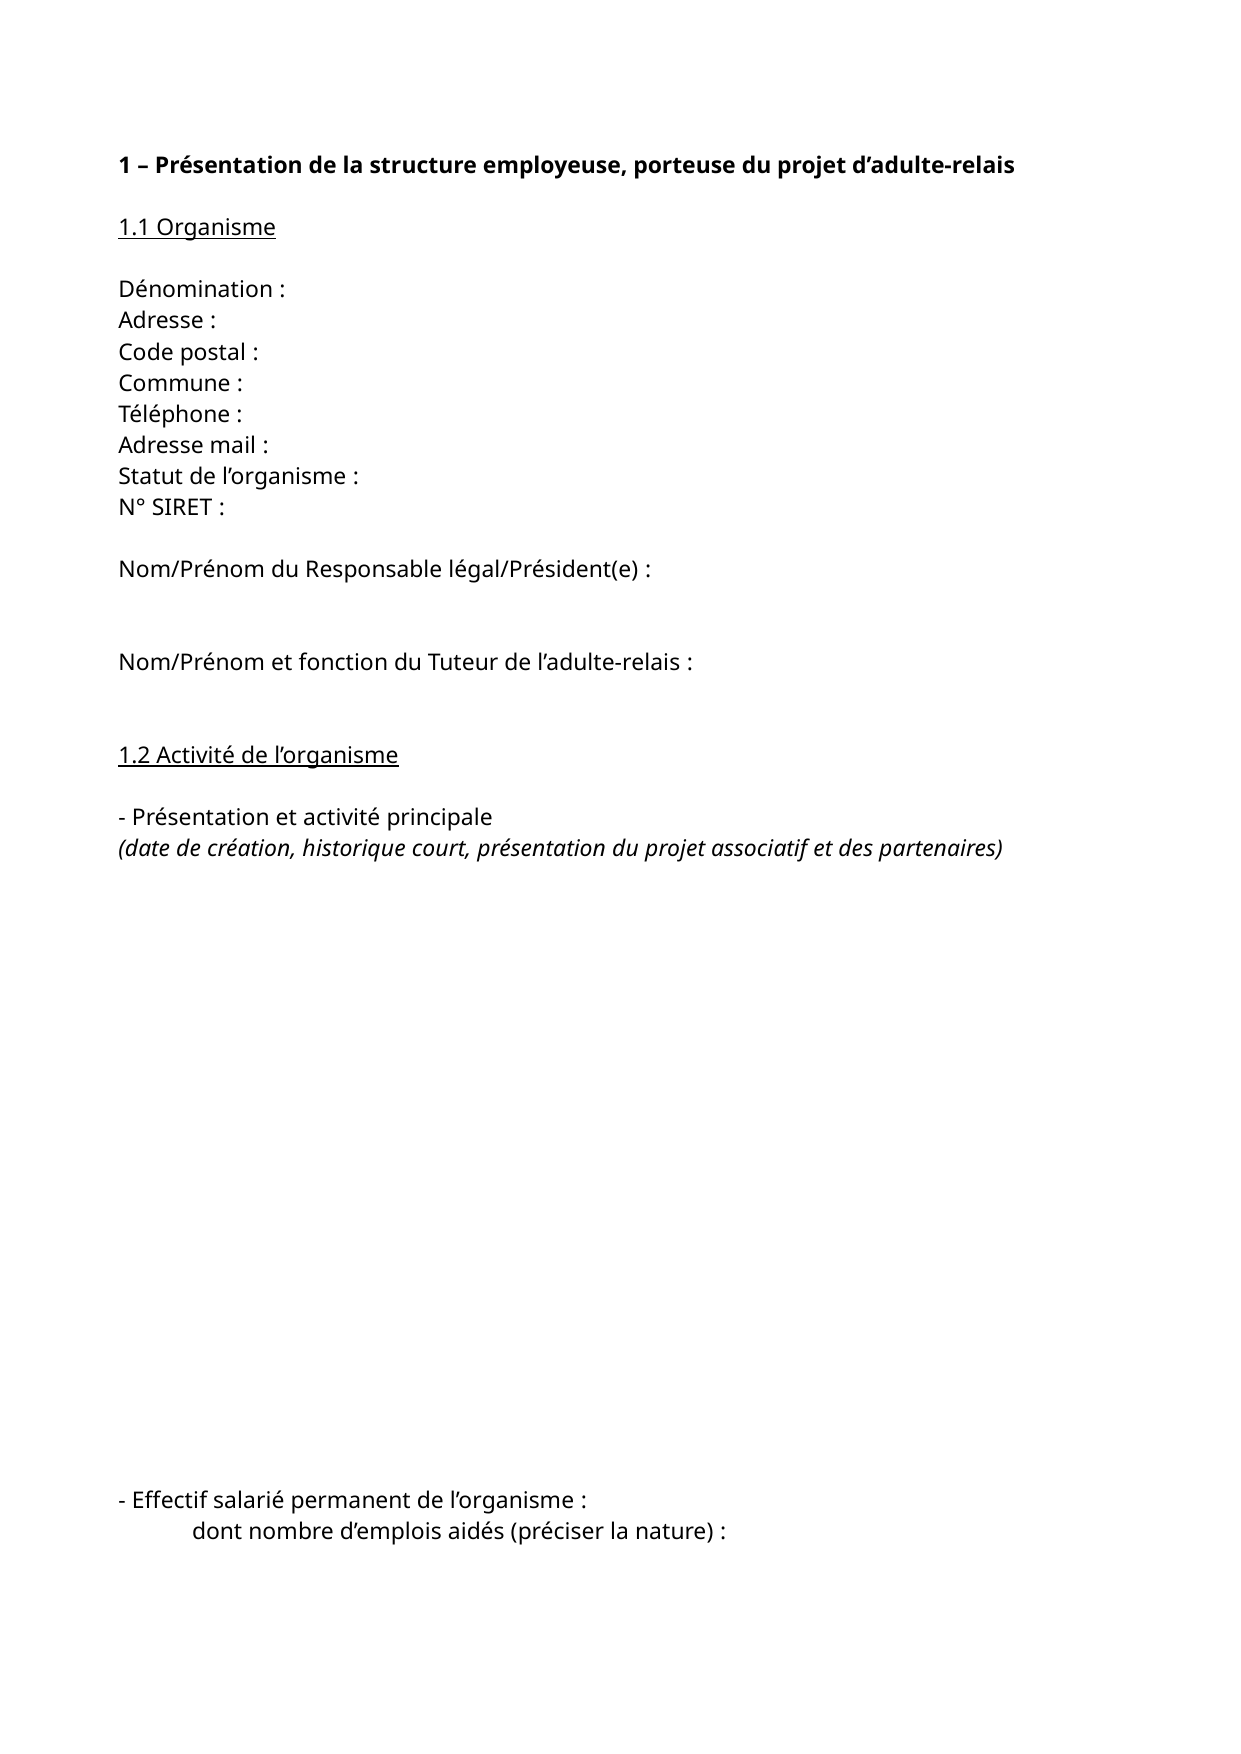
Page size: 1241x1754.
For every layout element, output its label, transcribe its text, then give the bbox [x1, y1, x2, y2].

text (date de création, historique court, présentation du projet associatif et des partenaires) [118, 832, 1122, 863]
text Téléphone : [118, 397, 1122, 428]
text 1.2 Activité de l’organisme [118, 739, 1122, 770]
text Dénomination : [118, 273, 1122, 304]
text N° SIRET : [118, 491, 1122, 522]
text Adresse : [118, 304, 1122, 335]
text Nom/Prénom et fonction du Tuteur de l’adulte-relais : [118, 646, 1122, 677]
text Adresse mail : [118, 428, 1122, 459]
text - Effectif salarié permanent de l’organisme : [118, 1484, 1122, 1515]
text Statut de l’organisme : [118, 459, 1122, 491]
text 1 – Présentation de la structure employeuse, porteuse du projet d’adulte-relais [118, 149, 1122, 180]
text dont nombre d’emplois aidés (préciser la nature) : [118, 1515, 1122, 1546]
text 1.1 Organisme [118, 211, 1122, 242]
text Commune : [118, 366, 1122, 397]
text Nom/Prénom du Responsable légal/Président(e) : [118, 553, 1122, 584]
text - Présentation et activité principale [118, 801, 1122, 832]
text Code postal : [118, 335, 1122, 366]
